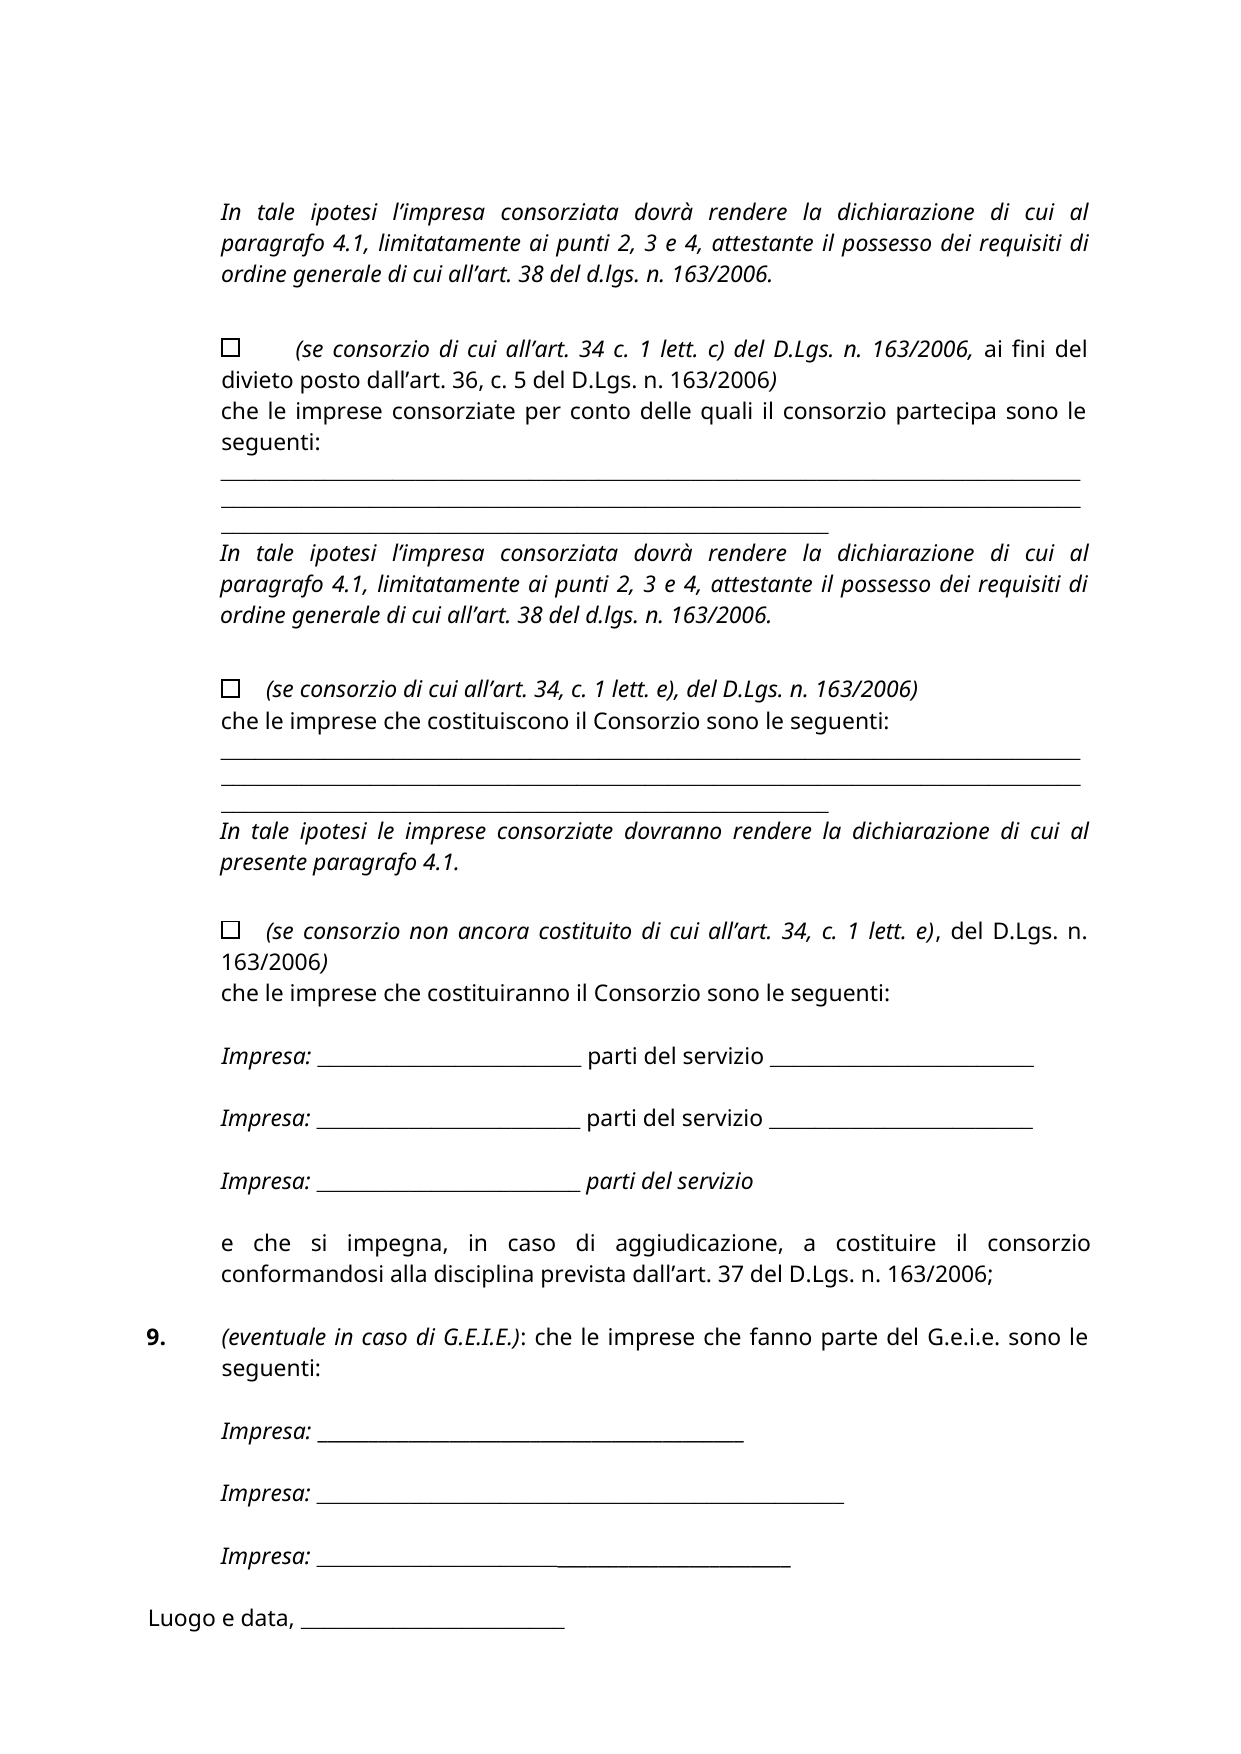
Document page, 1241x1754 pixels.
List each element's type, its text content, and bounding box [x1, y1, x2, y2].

text (se consorzio di cui all’art. 34 c. 1 lett. c) del D.Lgs. n. 163/2006, ai fini del divieto posto dall’art. 36, c. 5 del D.Lgs. n. 163/2006) [221, 333, 1088, 395]
text che le imprese che costituiranno il Consorzio sono le seguenti: [146, 977, 1088, 1008]
text Impresa: _______________________ parti del servizio [221, 1165, 1092, 1196]
text (se consorzio di cui all’art. 34, c. 1 lett. e), del D.Lgs. n. 163/2006) [221, 673, 1088, 705]
text Impresa: _______________________ parti del servizio _______________________ [221, 1102, 1092, 1133]
text e che si impegna, in caso di aggiudicazione, a costituire il consorzio conformandosi alla disciplina prevista dall’art. 37 del D.Lgs. n. 163/2006; [221, 1227, 1092, 1290]
text Impresa: ____________________________________________ [221, 1540, 1092, 1571]
list In tale ipotesi l’impresa consorziata dovrà rendere la dichiarazione di cui al paragrafo 4.1, limitatamente ai punti 2, 3 e 4, attestante il possesso dei requisiti di ordine generale di cui all’art. 38 del d.lgs. n. 163/2006. [220, 537, 1092, 630]
text 9. (eventuale in caso di G.E.I.E.): che le imprese che fanno parte del G.e.i.e. sono le seguenti: [146, 1321, 1097, 1383]
text In tale ipotesi le imprese consorziate dovranno rendere la dichiarazione di cui al presente paragrafo 4.1. [220, 815, 1093, 877]
text che le imprese consorziate per conto delle quali il consorzio partecipa sono le seguenti: [221, 395, 1088, 458]
text Impresa: ______________________________________________ [221, 1477, 1092, 1508]
text che le imprese che costituiscono il Consorzio sono le seguenti: [221, 705, 1088, 736]
text Impresa: _______________________ parti del servizio _______________________ [221, 1040, 1137, 1071]
text Luogo e data, _______________________ [148, 1602, 1092, 1633]
text ___________________________________________________________________________________________________________________________________________________________________________________________________________ [221, 736, 1088, 815]
text ___________________________________________________________________________________________________________________________________________________________________________________________________________ [221, 458, 1088, 537]
list In tale ipotesi l’impresa consorziata dovrà rendere la dichiarazione di cui al paragrafo 4.1, limitatamente ai punti 2, 3 e 4, attestante il possesso dei requisiti di ordine generale di cui all’art. 38 del d.lgs. n. 163/2006. [220, 196, 1092, 289]
text (se consorzio non ancora costituito di cui all’art. 34, c. 1 lett. e), del D.Lgs. n. 163/2006) [221, 915, 1088, 977]
text Impresa: __________________________________________ [221, 1415, 1137, 1446]
